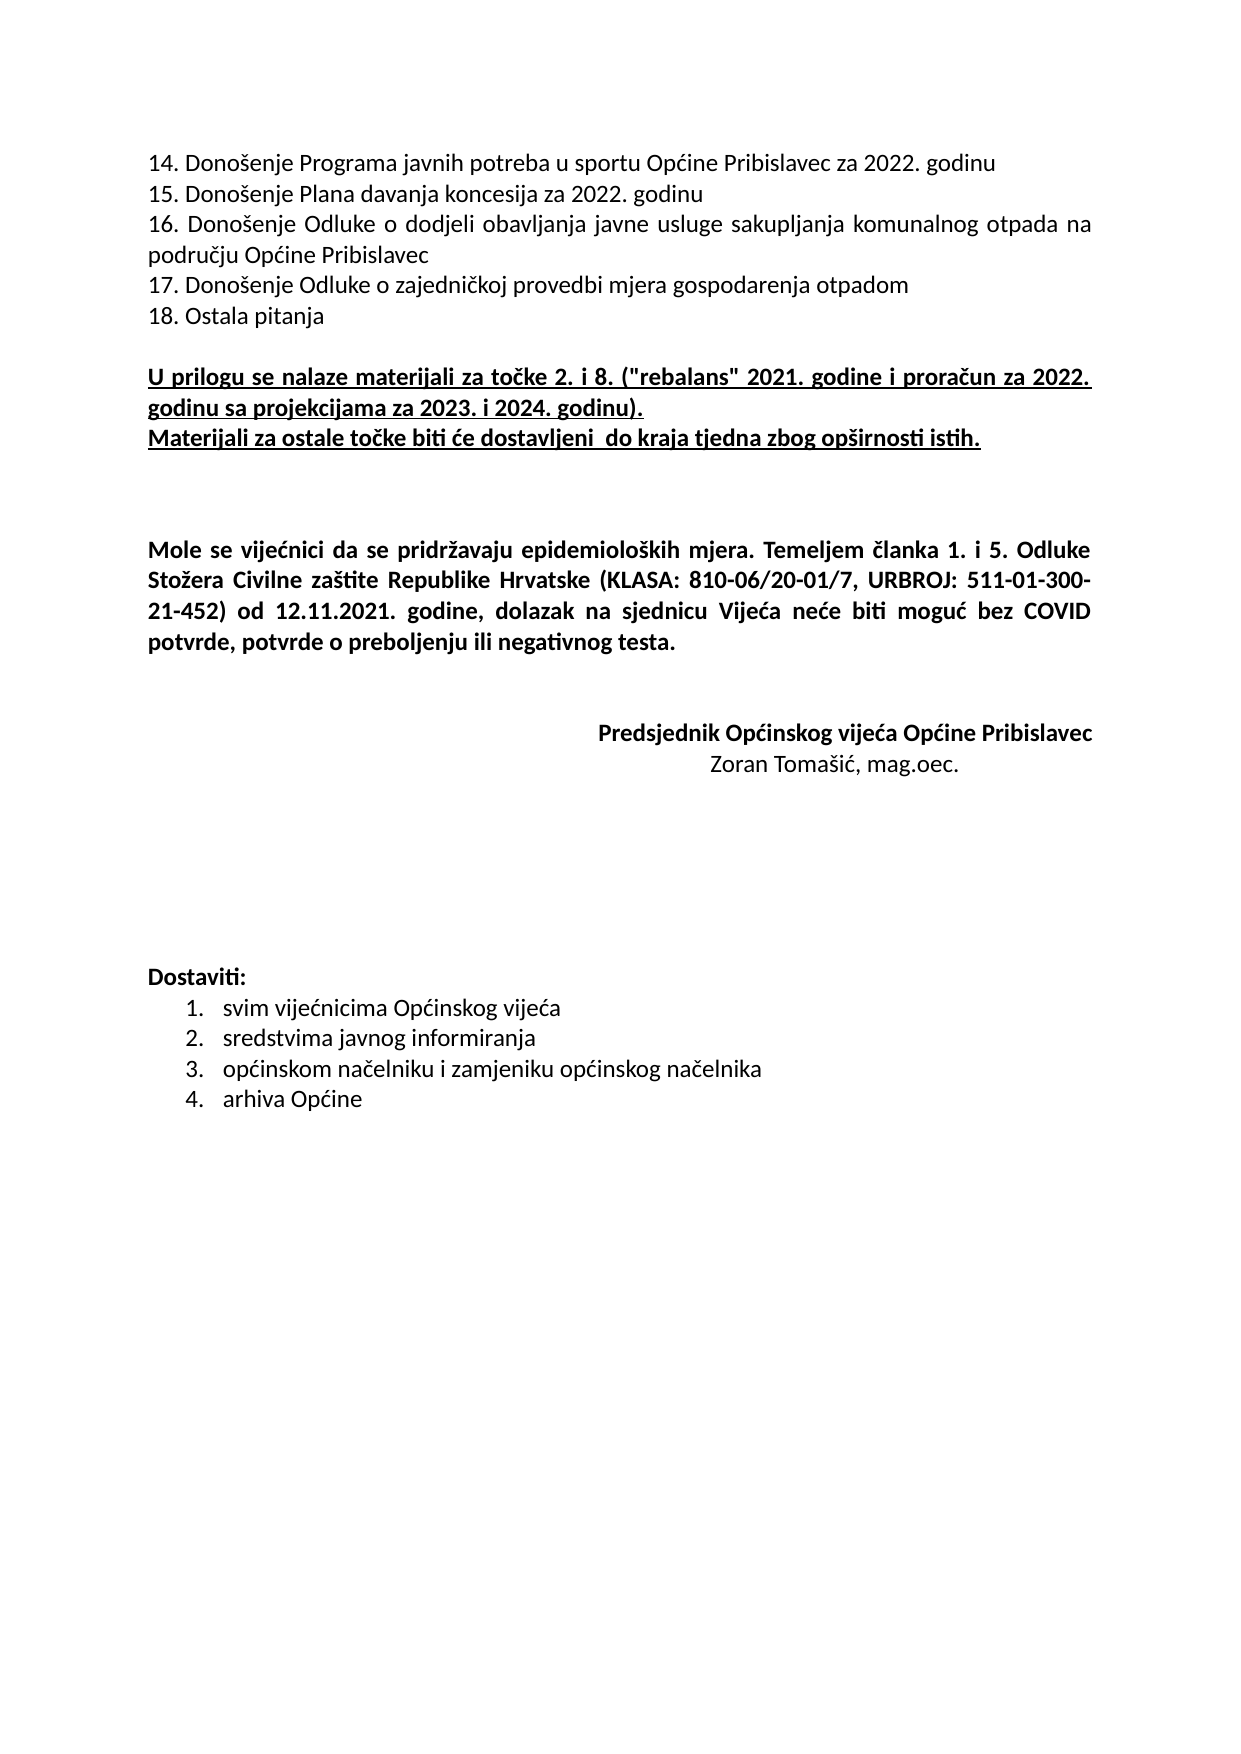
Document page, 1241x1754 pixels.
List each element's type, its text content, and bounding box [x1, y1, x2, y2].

list 17. Donošenje Odluke o zajedničkoj provedbi mjera gospodarenja otpadom [148, 270, 1093, 300]
list sredstvima javnog informiranja [185, 1022, 1093, 1053]
text Zoran Tomašić, mag.oec. [148, 748, 1093, 778]
text Mole se vijećnici da se pridržavaju epidemioloških mjera. Temeljem članka 1. i 5. Odluke Stožera Civilne zaštite Republike Hrvatske (KLASA: 810-06/20-01/7, URBROJ: 511-01-300-21-452) od 12.11.2021. godine, dolazak na sjednicu Vijeća neće biti moguć bez COVID potvrde, potvrde o preboljenju ili negativnog testa. [148, 534, 1093, 656]
list svim vijećnicima Općinskog vijeća [185, 992, 1093, 1022]
text Materijali za ostale točke biti će dostavljeni do kraja tjedna zbog opširnosti istih. [148, 422, 1093, 453]
list općinskom načelniku i zamjeniku općinskog načelnika [185, 1053, 1093, 1083]
list 18. Ostala pitanja [148, 300, 1093, 331]
text U prilogu se nalaze materijali za točke 2. i 8. ("rebalans" 2021. godine i proračun za 2022. godinu sa projekcijama za 2023. i 2024. godinu). [148, 361, 1093, 422]
list 14. Donošenje Programa javnih potreba u sportu Općine Pribislavec za 2022. godinu [148, 148, 1093, 178]
list 15. Donošenje Plana davanja koncesija za 2022. godinu [148, 178, 1093, 209]
text Predsjednik Općinskog vijeća Općine Pribislavec [148, 717, 1093, 748]
text Dostaviti: [148, 961, 1093, 992]
list arhiva Općine [185, 1083, 1093, 1114]
list 16. Donošenje Odluke o dodjeli obavljanja javne usluge sakupljanja komunalnog otpada na području Općine Pribislavec [148, 209, 1093, 270]
